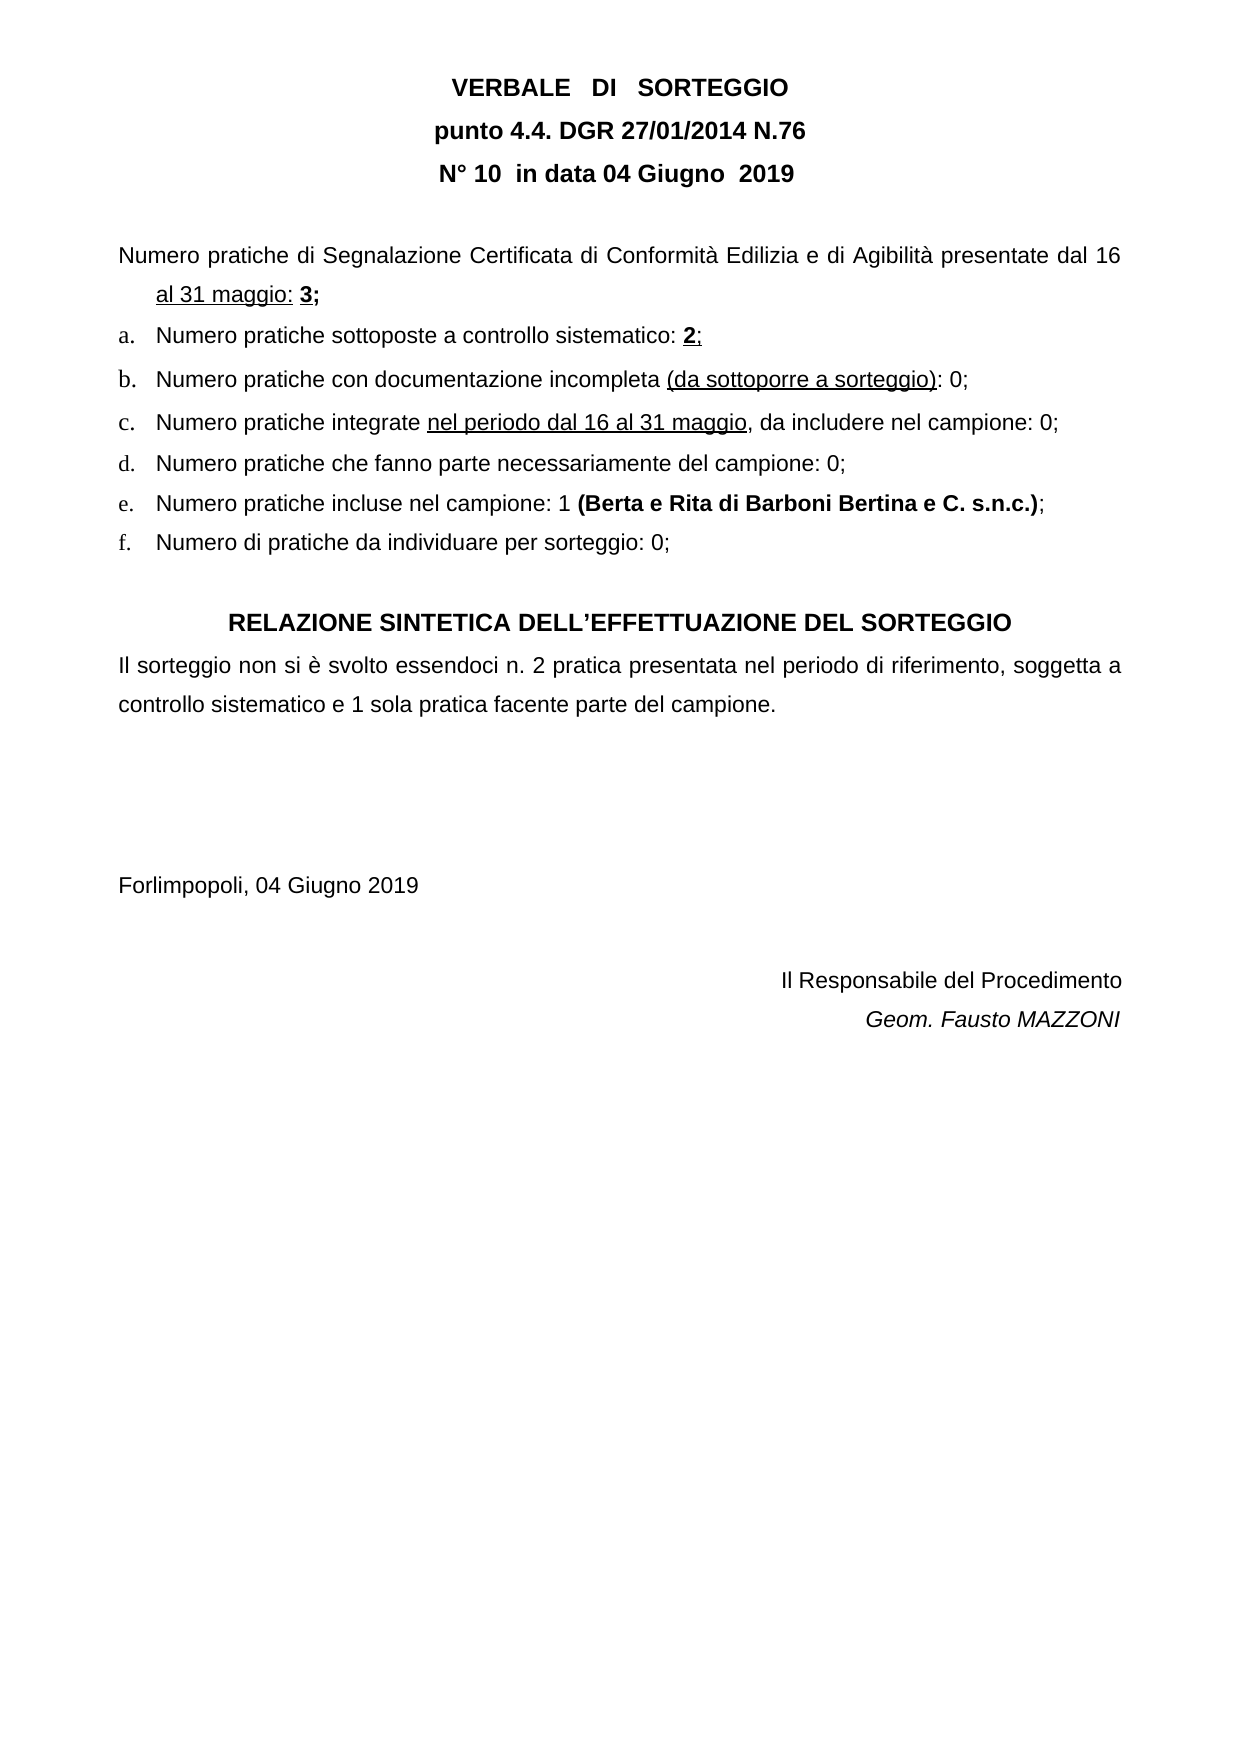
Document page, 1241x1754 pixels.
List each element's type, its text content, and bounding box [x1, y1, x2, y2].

list Numero pratiche con documentazione incompleta (da sottoporre a sorteggio): 0; [118, 364, 1122, 392]
subtitle Numero pratiche di Segnalazione Certificata di Conformità Edilizia e di Agibilità presentate dal 16 al 31 maggio: 3; [118, 242, 1122, 307]
subtitle Il Responsabile del Procedimento [118, 967, 1122, 993]
list Numero pratiche sottoposte a controllo sistematico: 2; [118, 321, 1122, 349]
subtitle RELAZIONE SINTETICA DELL’EFFETTUAZIONE DEL SORTEGGIO [118, 608, 1122, 637]
text Il sorteggio non si è svolto essendoci n. 2 pratica presentata nel periodo di riferimento, soggetta a controllo sistematico e 1 sola pratica facente parte del campione. [118, 652, 1122, 717]
subtitle Geom. Fausto MAZZONI [118, 1006, 1122, 1032]
list Numero pratiche che fanno parte necessariamente del campione: 0; [118, 450, 1122, 476]
list Numero di pratiche da individuare per sorteggio: 0; [118, 529, 1122, 556]
list Numero pratiche incluse nel campione: 1 (Berta e Rita di Barboni Bertina e C. s.n.c.); [118, 489, 1122, 516]
text punto 4.4. DGR 27/01/2014 N.76 [118, 116, 1122, 144]
subtitle Forlimpopoli, 04 Giugno 2019 [118, 872, 1122, 898]
list Numero pratiche integrate nel periodo dal 16 al 31 maggio, da includere nel campione: 0; [118, 407, 1122, 436]
text N° 10 in data 04 Giugno 2019 [118, 159, 1122, 188]
text VERBALE DI SORTEGGIO [118, 73, 1122, 101]
